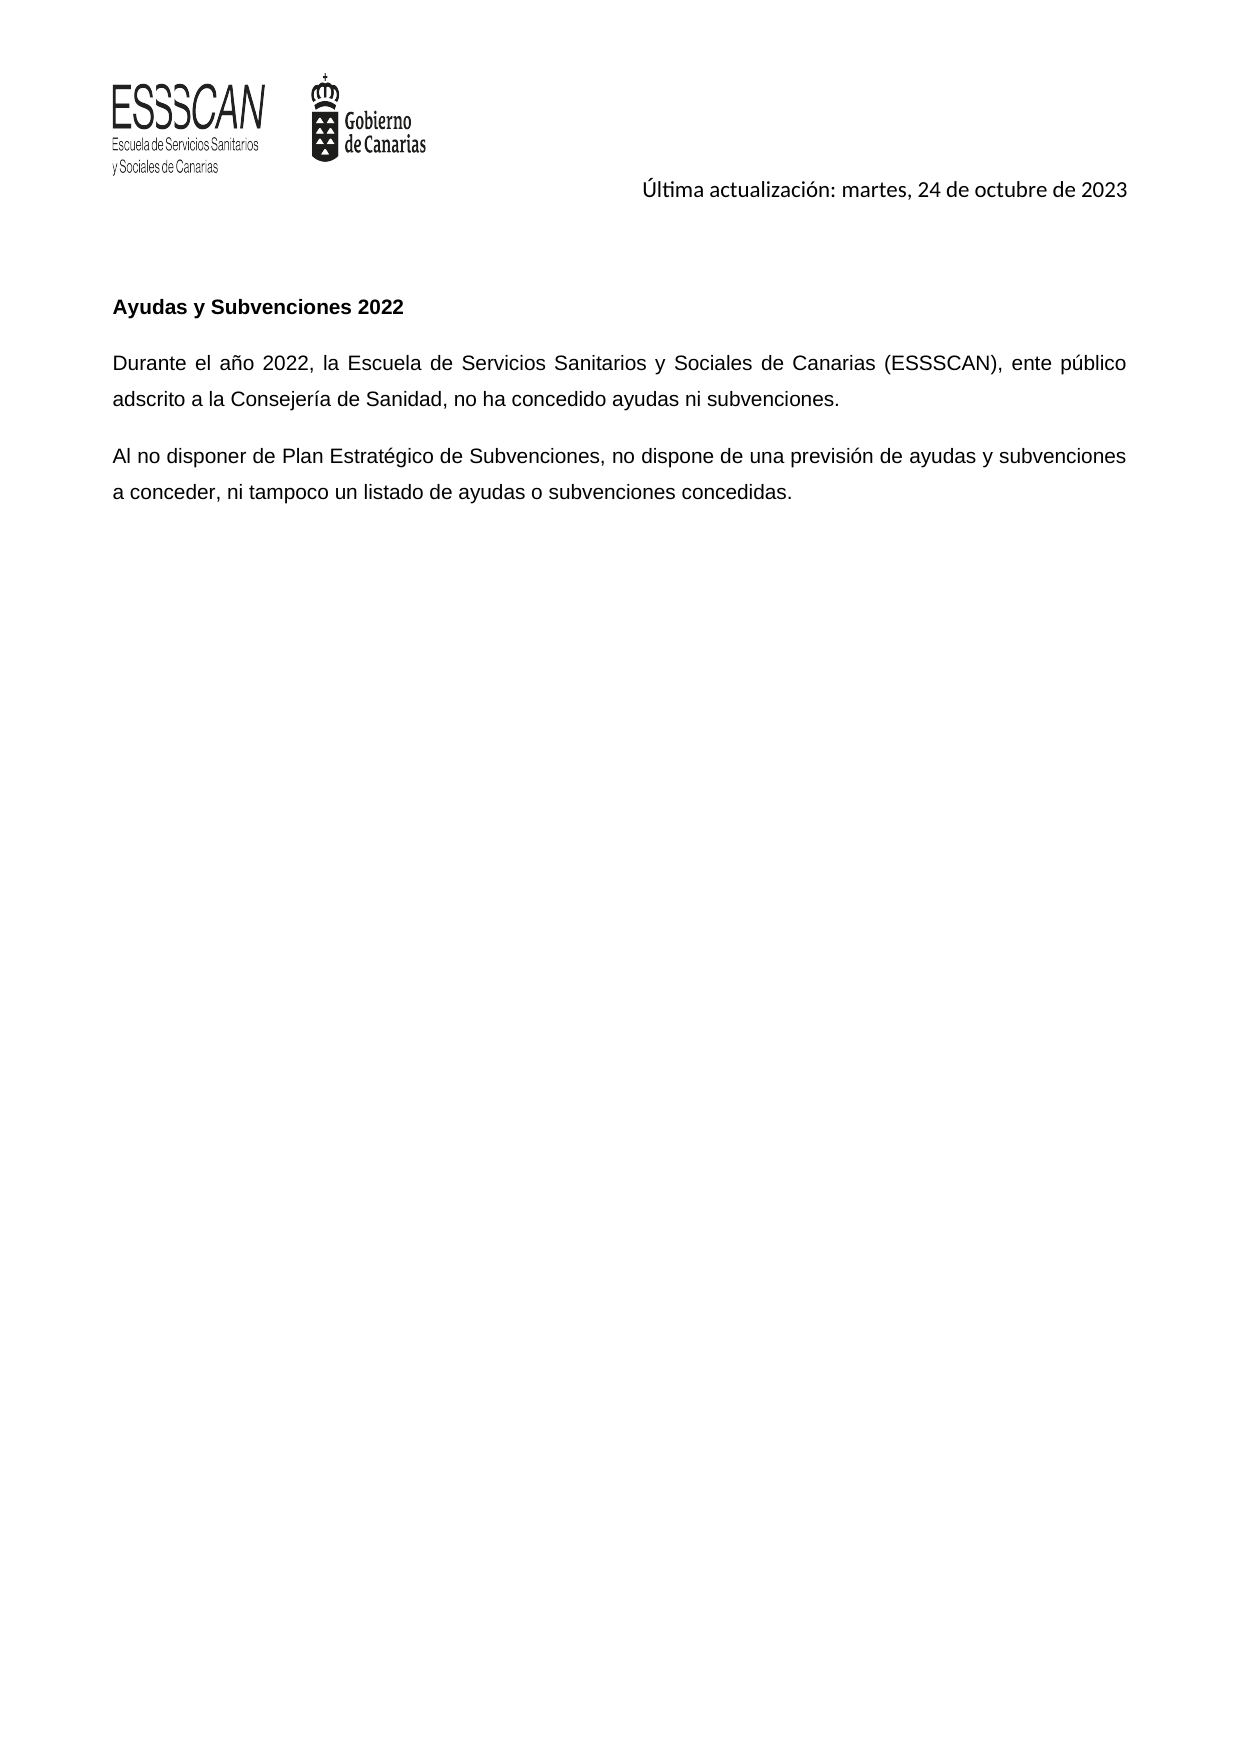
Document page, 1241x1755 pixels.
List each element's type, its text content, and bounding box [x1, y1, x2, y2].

text Ayudas y Subvenciones 2022 [112, 294, 1128, 318]
picture [112, 73, 426, 176]
text Al no disponer de Plan Estratégico de Subvenciones, no dispone de una previsión de ayudas y subvenciones a conceder, ni tampoco un listado de ayudas o subvenciones concedidas. [112, 444, 1128, 504]
text Durante el año 2022, la Escuela de Servicios Sanitarios y Sociales de Canarias (ESSSCAN), ente público adscrito a la Consejería de Sanidad, no ha concedido ayudas ni subvenciones. [112, 351, 1128, 411]
